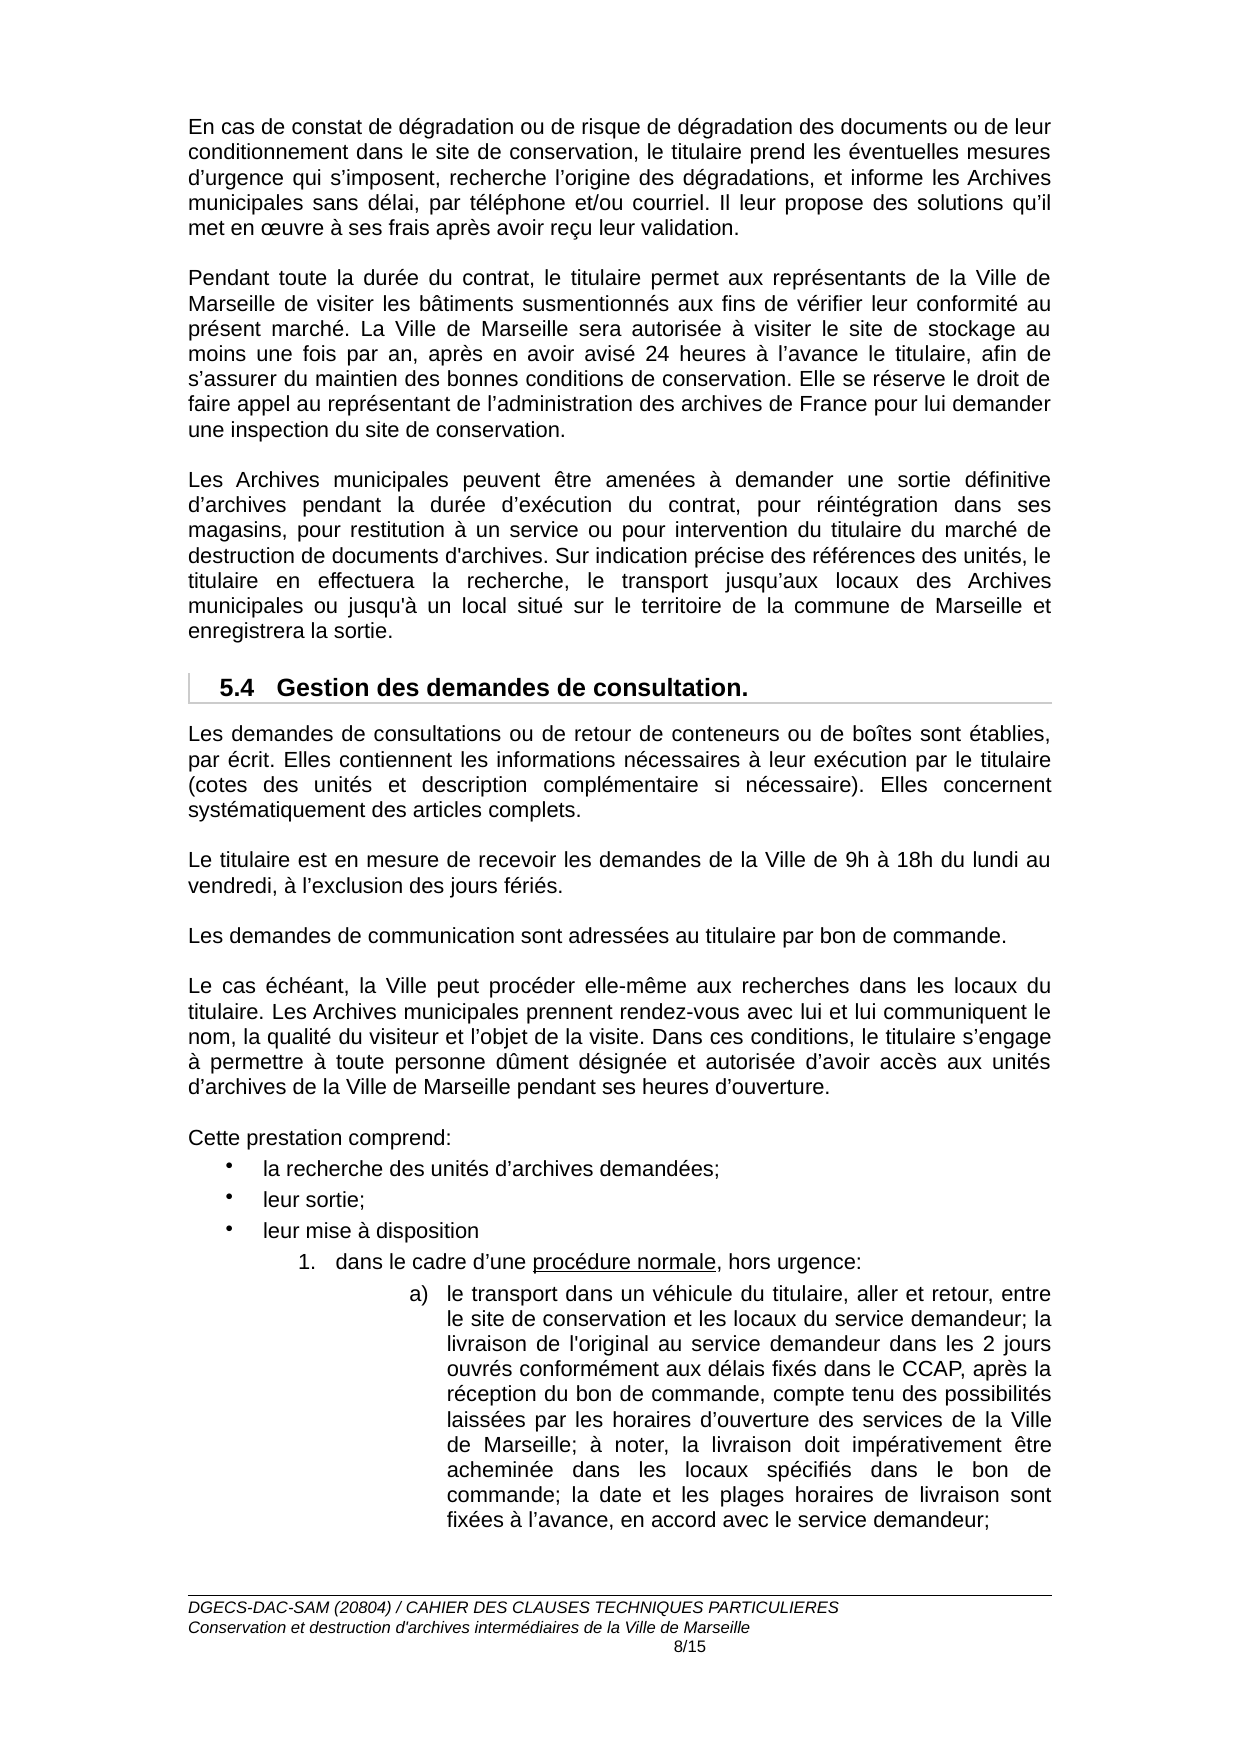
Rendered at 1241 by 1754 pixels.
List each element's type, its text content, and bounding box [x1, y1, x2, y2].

text Les demandes de communication sont adressées au titulaire par bon de commande. [188, 923, 1052, 948]
list le transport dans un véhicule du titulaire, aller et retour, entre le site de conservation et les locaux du service demandeur; la livraison de l'original au service demandeur dans les 2 jours ouvrés conformément aux délais fixés dans le CCAP, après la réception du bon de commande, compte tenu des possibilités laissées par les horaires d’ouverture des services de la Ville de Marseille; à noter, la livraison doit impérativement être acheminée dans les locaux spécifiés dans le bon de commande; la date et les plages horaires de livraison sont fixées à l’avance, en accord avec le service demandeur; [409, 1280, 1052, 1532]
text Les demandes de consultations ou de retour de conteneurs ou de boîtes sont établies, par écrit. Elles contiennent les informations nécessaires à leur exécution par le titulaire (cotes des unités et description complémentaire si nécessaire). Elles concernent systématiquement des articles complets. [188, 721, 1052, 822]
subtitle Gestion des demandes de consultation. [190, 673, 1052, 702]
text Le cas échéant, la Ville peut procéder elle-même aux recherches dans les locaux du titulaire. Les Archives municipales prennent rendez-vous avec lui et lui communiquent le nom, la qualité du visiteur et l’objet de la visite. Dans ces conditions, le titulaire s’engage à permettre à toute personne dûment désignée et autorisée d’avoir accès aux unités d’archives de la Ville de Marseille pendant ses heures d’ouverture. [188, 973, 1052, 1099]
list leur mise à disposition [225, 1218, 1052, 1243]
list la recherche des unités d’archives demandées; [225, 1156, 1052, 1181]
text Le titulaire est en mesure de recevoir les demandes de la Ville de 9h à 18h du lundi au vendredi, à l’exclusion des jours fériés. [188, 847, 1052, 898]
text En cas de constat de dégradation ou de risque de dégradation des documents ou de leur conditionnement dans le site de conservation, le titulaire prend les éventuelles mesures d’urgence qui s’imposent, recherche l’origine des dégradations, et informe les Archives municipales sans délai, par téléphone et/ou courriel. Il leur propose des solutions qu’il met en œuvre à ses frais après avoir reçu leur validation. [188, 114, 1052, 240]
text Pendant toute la durée du contrat, le titulaire permet aux représentants de la Ville de Marseille de visiter les bâtiments susmentionnés aux fins de vérifier leur conformité au présent marché. La Ville de Marseille sera autorisée à visiter le site de stockage au moins une fois par an, après en avoir avisé 24 heures à l’avance le titulaire, afin de s’assurer du maintien des bonnes conditions de conservation. Elle se réserve le droit de faire appel au représentant de l’administration des archives de France pour lui demander une inspection du site de conservation. [188, 265, 1052, 442]
list dans le cadre d’une procédure normale, hors urgence: [298, 1249, 1052, 1274]
text Les Archives municipales peuvent être amenées à demander une sortie définitive d’archives pendant la durée d’exécution du contrat, pour réintégration dans ses magasins, pour restitution à un service ou pour intervention du titulaire du marché de destruction de documents d'archives. Sur indication précise des références des unités, le titulaire en effectuera la recherche, le transport jusqu’aux locaux des Archives municipales ou jusqu'à un local situé sur le territoire de la commune de Marseille et enregistrera la sortie. [188, 467, 1052, 643]
text Cette prestation comprend: [188, 1125, 1052, 1150]
list leur sortie; [225, 1187, 1052, 1212]
